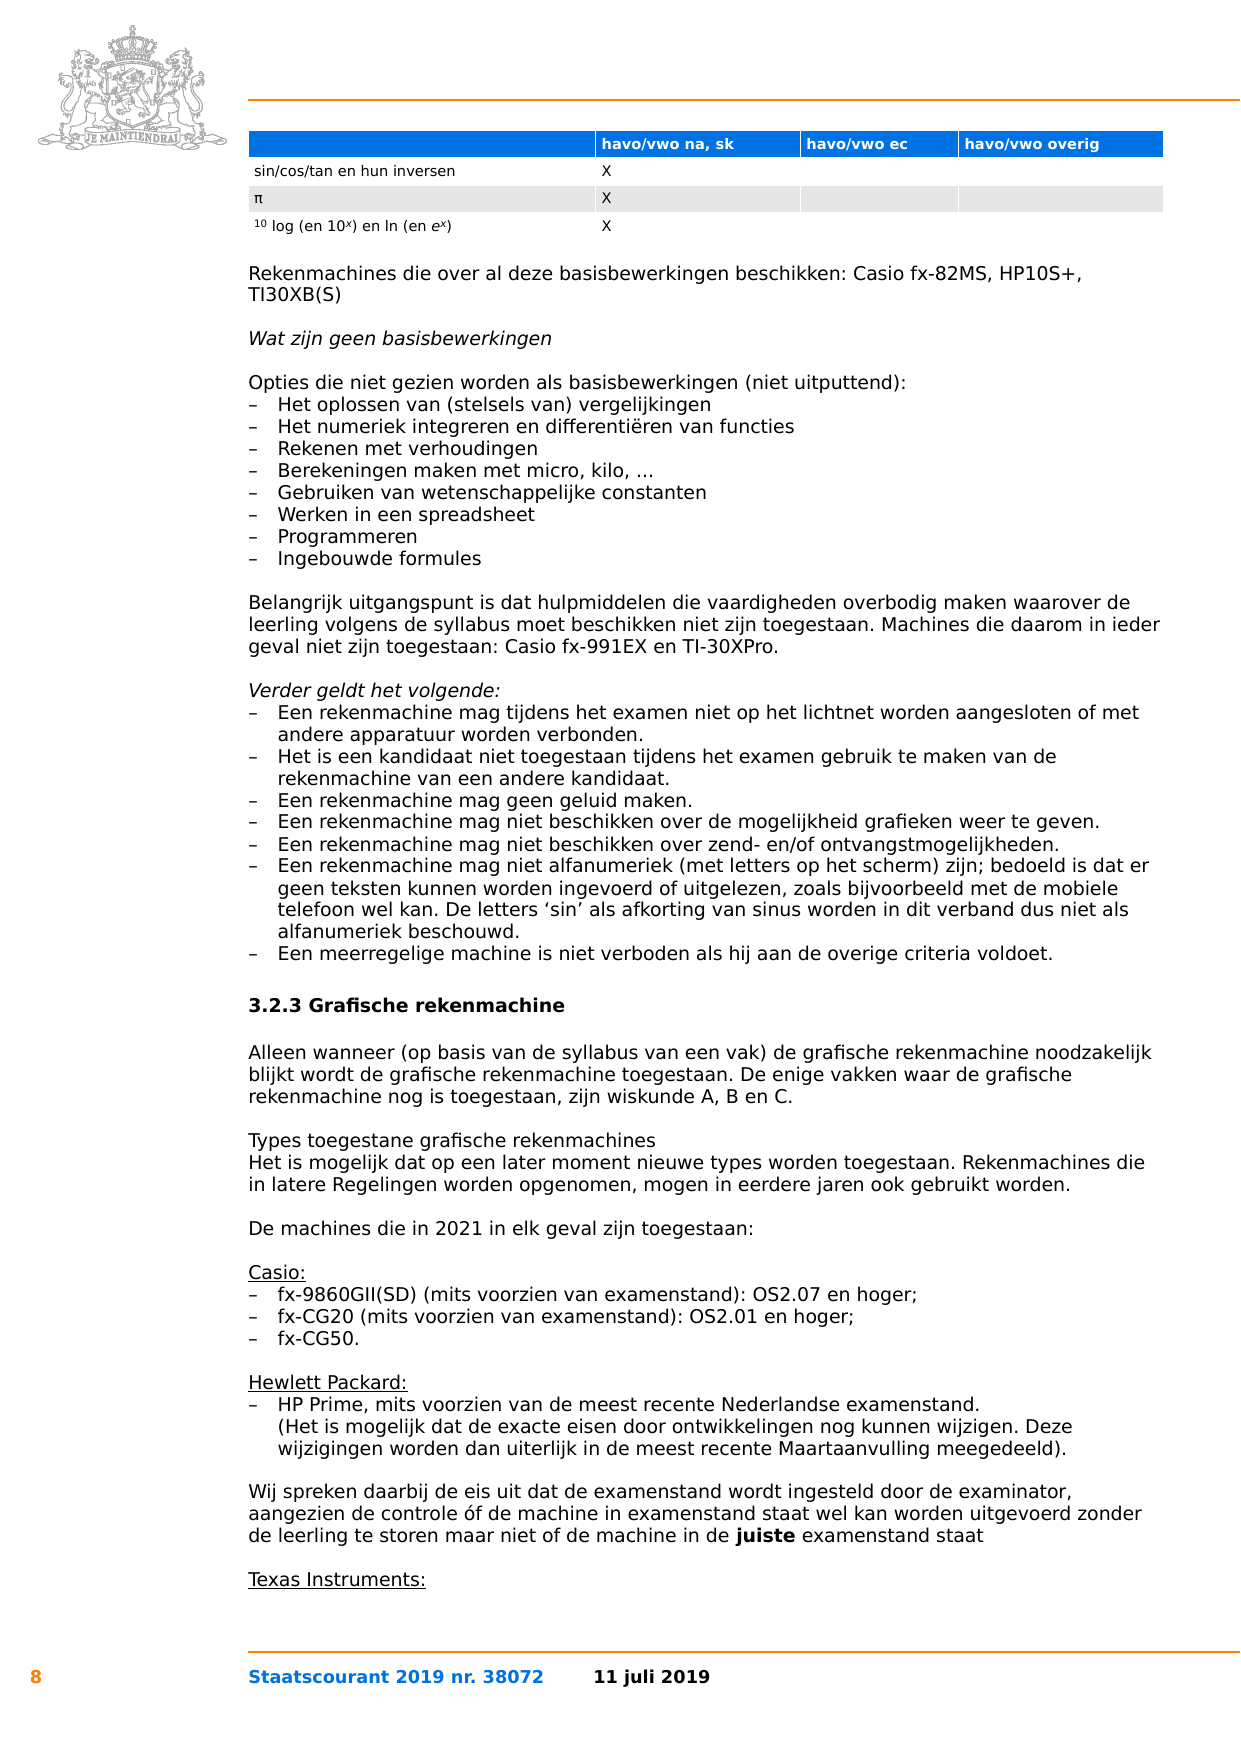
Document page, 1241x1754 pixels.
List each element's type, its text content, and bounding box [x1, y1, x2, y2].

text – Een rekenmachine mag geen geluid maken. [248, 789, 1163, 811]
table_header [249, 131, 595, 157]
text – Een rekenmachine mag niet beschikken over de mogelijkheid grafieken weer te geven. [248, 811, 1163, 833]
text – Berekeningen maken met micro, kilo, ... [248, 460, 1163, 482]
table_header havo/vwo na, sk [596, 131, 800, 157]
text – Rekenen met verhoudingen [248, 438, 1163, 460]
subtitle 3.2.3 Grafische rekenmachine [248, 995, 1163, 1017]
text – Een rekenmachine mag niet alfanumeriek (met letters op het scherm) zijn; bedoeld is dat er geen teksten kunnen worden ingevoerd of uitgelezen, zoals bijvoorbeeld met de mobiele telefoon wel kan. De letters ‘sin’ als afkorting van sinus worden in dit verband dus niet als alfanumeriek beschouwd. [248, 855, 1163, 943]
table_header havo/vwo ec [801, 131, 958, 157]
text Rekenmachines die over al deze basisbewerkingen beschikken: Casio fx-82MS, HP10S+, TI30XB(S) [248, 262, 1163, 306]
text De machines die in 2021 in elk geval zijn toegestaan: [248, 1218, 1163, 1240]
table_cell X [596, 186, 800, 212]
table_cell X [596, 213, 800, 239]
text Casio: [248, 1262, 1163, 1284]
text Types toegestane grafische rekenmachines [248, 1130, 1163, 1152]
text Hewlett Packard: [248, 1372, 1163, 1393]
table_cell π [249, 186, 595, 212]
text – HP Prime, mits voorzien van de meest recente Nederlandse examenstand. [248, 1393, 1163, 1416]
text Verder geldt het volgende: [248, 679, 1163, 702]
table_cell [959, 186, 1163, 212]
subtitle Wat zijn geen basisbewerkingen [248, 328, 1163, 350]
picture [38, 25, 227, 150]
text – Het numeriek integreren en differentiëren van functies [248, 416, 1163, 438]
table_cell [959, 213, 1163, 239]
text – Een rekenmachine mag tijdens het examen niet op het lichtnet worden aangesloten of met andere apparatuur worden verbonden. [248, 702, 1163, 746]
text – fx-CG50. [248, 1328, 1163, 1350]
table_cell [801, 186, 958, 212]
text – Programmeren [248, 526, 1163, 548]
text Alleen wanneer (op basis van de syllabus van een vak) de grafische rekenmachine noodzakelijk blijkt wordt de grafische rekenmachine toegestaan. De enige vakken waar de grafische rekenmachine nog is toegestaan, zijn wiskunde A, B en C. [248, 1042, 1163, 1108]
table_cell sin/cos/tan en hun inversen [249, 158, 595, 185]
table_cell X [596, 158, 800, 185]
text – fx-CG20 (mits voorzien van examenstand): OS2.01 en hoger; [248, 1306, 1163, 1328]
text Texas Instruments: [248, 1569, 1163, 1591]
text – Een rekenmachine mag niet beschikken over zend- en/of ontvangstmogelijkheden. [248, 833, 1163, 855]
table_cell [801, 213, 958, 239]
text – Gebruiken van wetenschappelijke constanten [248, 482, 1163, 504]
table_cell [801, 158, 958, 185]
text Wij spreken daarbij de eis uit dat de examenstand wordt ingesteld door de examinator, aangezien de controle óf de machine in examenstand staat wel kan worden uitgevoerd zonder de leerling te storen maar niet of de machine in de juiste examenstand staat [248, 1481, 1163, 1547]
text Opties die niet gezien worden als basisbewerkingen (niet uitputtend): [248, 372, 1163, 394]
text (Het is mogelijk dat de exacte eisen door ontwikkelingen nog kunnen wijzigen. Deze wijzigingen worden dan uiterlijk in de meest recente Maartaanvulling meegedeeld). [277, 1416, 1163, 1459]
text – Een meerregelige machine is niet verboden als hij aan de overige criteria voldoet. [248, 943, 1163, 965]
text Het is mogelijk dat op een later moment nieuwe types worden toegestaan. Rekenmachines die in latere Regelingen worden opgenomen, mogen in eerdere jaren ook gebruikt worden. [248, 1152, 1163, 1196]
text – fx-9860GII(SD) (mits voorzien van examenstand): OS2.07 en hoger; [248, 1284, 1163, 1306]
table_cell [959, 158, 1163, 185]
table_cell 10 log (en 10x) en ln (en ex) [249, 213, 595, 239]
table_header havo/vwo overig [959, 131, 1163, 157]
text – Werken in een spreadsheet [248, 504, 1163, 526]
text Belangrijk uitgangspunt is dat hulpmiddelen die vaardigheden overbodig maken waarover de leerling volgens de syllabus moet beschikken niet zijn toegestaan. Machines die daarom in ieder geval niet zijn toegestaan: Casio fx-991EX en TI-30XPro. [248, 592, 1163, 658]
text – Ingebouwde formules [248, 548, 1163, 570]
text – Het oplossen van (stelsels van) vergelijkingen [248, 394, 1163, 416]
text – Het is een kandidaat niet toegestaan tijdens het examen gebruik te maken van de rekenmachine van een andere kandidaat. [248, 746, 1163, 789]
